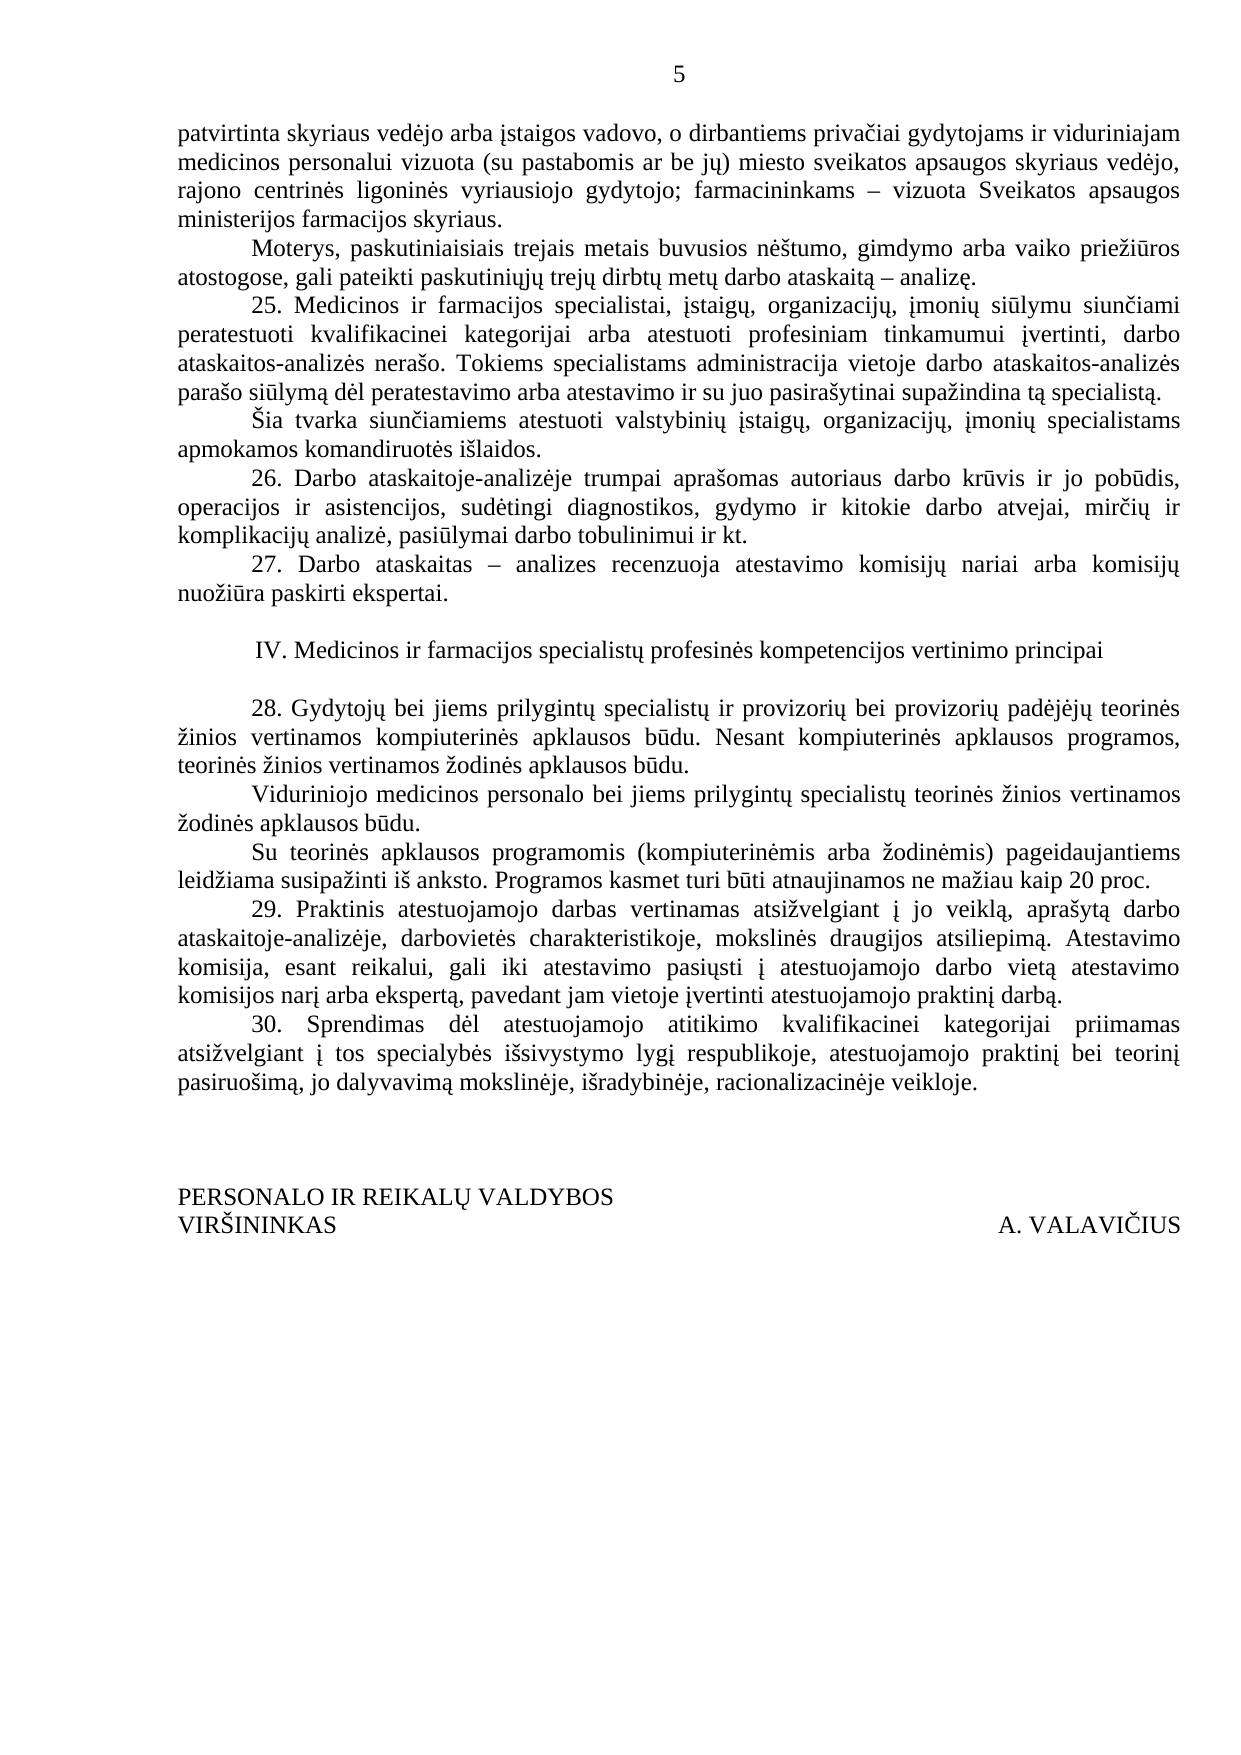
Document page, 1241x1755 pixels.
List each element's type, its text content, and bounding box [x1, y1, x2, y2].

text Šia tvarka siunčiamiems atestuoti valstybinių įstaigų, organizacijų, įmonių specialistams apmokamos komandiruotės išlaidos. [177, 406, 1181, 463]
text 29. Praktinis atestuojamojo darbas vertinamas atsižvelgiant į jo veiklą, aprašytą darbo ataskaitoje-analizėje, darbovietės charakteristikoje, mokslinės draugijos atsiliepimą. Atestavimo komisija, esant reikalui, gali iki atestavimo pasiųsti į atestuojamojo darbo vietą atestavimo komisijos narį arba ekspertą, pavedant jam vietoje įvertinti atestuojamojo praktinį darbą. [177, 894, 1181, 1009]
text Su teorinės apklausos programomis (kompiuterinėmis arba žodinėmis) pageidaujantiems leidžiama susipažinti iš anksto. Programos kasmet turi būti atnaujinamos ne mažiau kaip 20 proc. [177, 837, 1181, 894]
text 25. Medicinos ir farmacijos specialistai, įstaigų, organizacijų, įmonių siūlymu siunčiami peratestuoti kvalifikacinei kategorijai arba atestuoti profesiniam tinkamumui įvertinti, darbo ataskaitos-analizės nerašo. Tokiems specialistams administracija vietoje darbo ataskaitos-analizės parašo siūlymą dėl peratestavimo arba atestavimo ir su juo pasirašytinai supažindina tą specialistą. [177, 291, 1181, 406]
text Viduriniojo medicinos personalo bei jiems prilygintų specialistų teorinės žinios vertinamos žodinės apklausos būdu. [177, 779, 1181, 837]
text VIRŠININKAS A. VALAVIČIUS [177, 1211, 1181, 1239]
text patvirtinta skyriaus vedėjo arba įstaigos vadovo, o dirbantiems privačiai gydytojams ir viduriniajam medicinos personalui vizuota (su pastabomis ar be jų) miesto sveikatos apsaugos skyriaus vedėjo, rajono centrinės ligoninės vyriausiojo gydytojo; farmacininkams – vizuota Sveikatos apsaugos ministerijos farmacijos skyriaus. [177, 118, 1181, 233]
text Moterys, paskutiniaisiais trejais metais buvusios nėštumo, gimdymo arba vaiko priežiūros atostogose, gali pateikti paskutiniųjų trejų dirbtų metų darbo ataskaitą – analizę. [177, 233, 1181, 291]
text 30. Sprendimas dėl atestuojamojo atitikimo kvalifikacinei kategorijai priimamas atsižvelgiant į tos specialybės išsivystymo lygį respublikoje, atestuojamojo praktinį bei teorinį pasiruošimą, jo dalyvavimą mokslinėje, išradybinėje, racionalizacinėje veikloje. [177, 1009, 1181, 1096]
text IV. Medicinos ir farmacijos specialistų profesinės kompetencijos vertinimo principai [177, 636, 1181, 664]
text PERSONALO IR REIKALŲ VALDYBOS [177, 1182, 1181, 1211]
text 28. Gydytojų bei jiems prilygintų specialistų ir provizorių bei provizorių padėjėjų teorinės žinios vertinamos kompiuterinės apklausos būdu. Nesant kompiuterinės apklausos programos, teorinės žinios vertinamos žodinės apklausos būdu. [177, 693, 1181, 779]
text 27. Darbo ataskaitas – analizes recenzuoja atestavimo komisijų nariai arba komisijų nuožiūra paskirti ekspertai. [177, 549, 1181, 607]
text 26. Darbo ataskaitoje-analizėje trumpai aprašomas autoriaus darbo krūvis ir jo pobūdis, operacijos ir asistencijos, sudėtingi diagnostikos, gydymo ir kitokie darbo atvejai, mirčių ir komplikacijų analizė, pasiūlymai darbo tobulinimui ir kt. [177, 463, 1181, 549]
